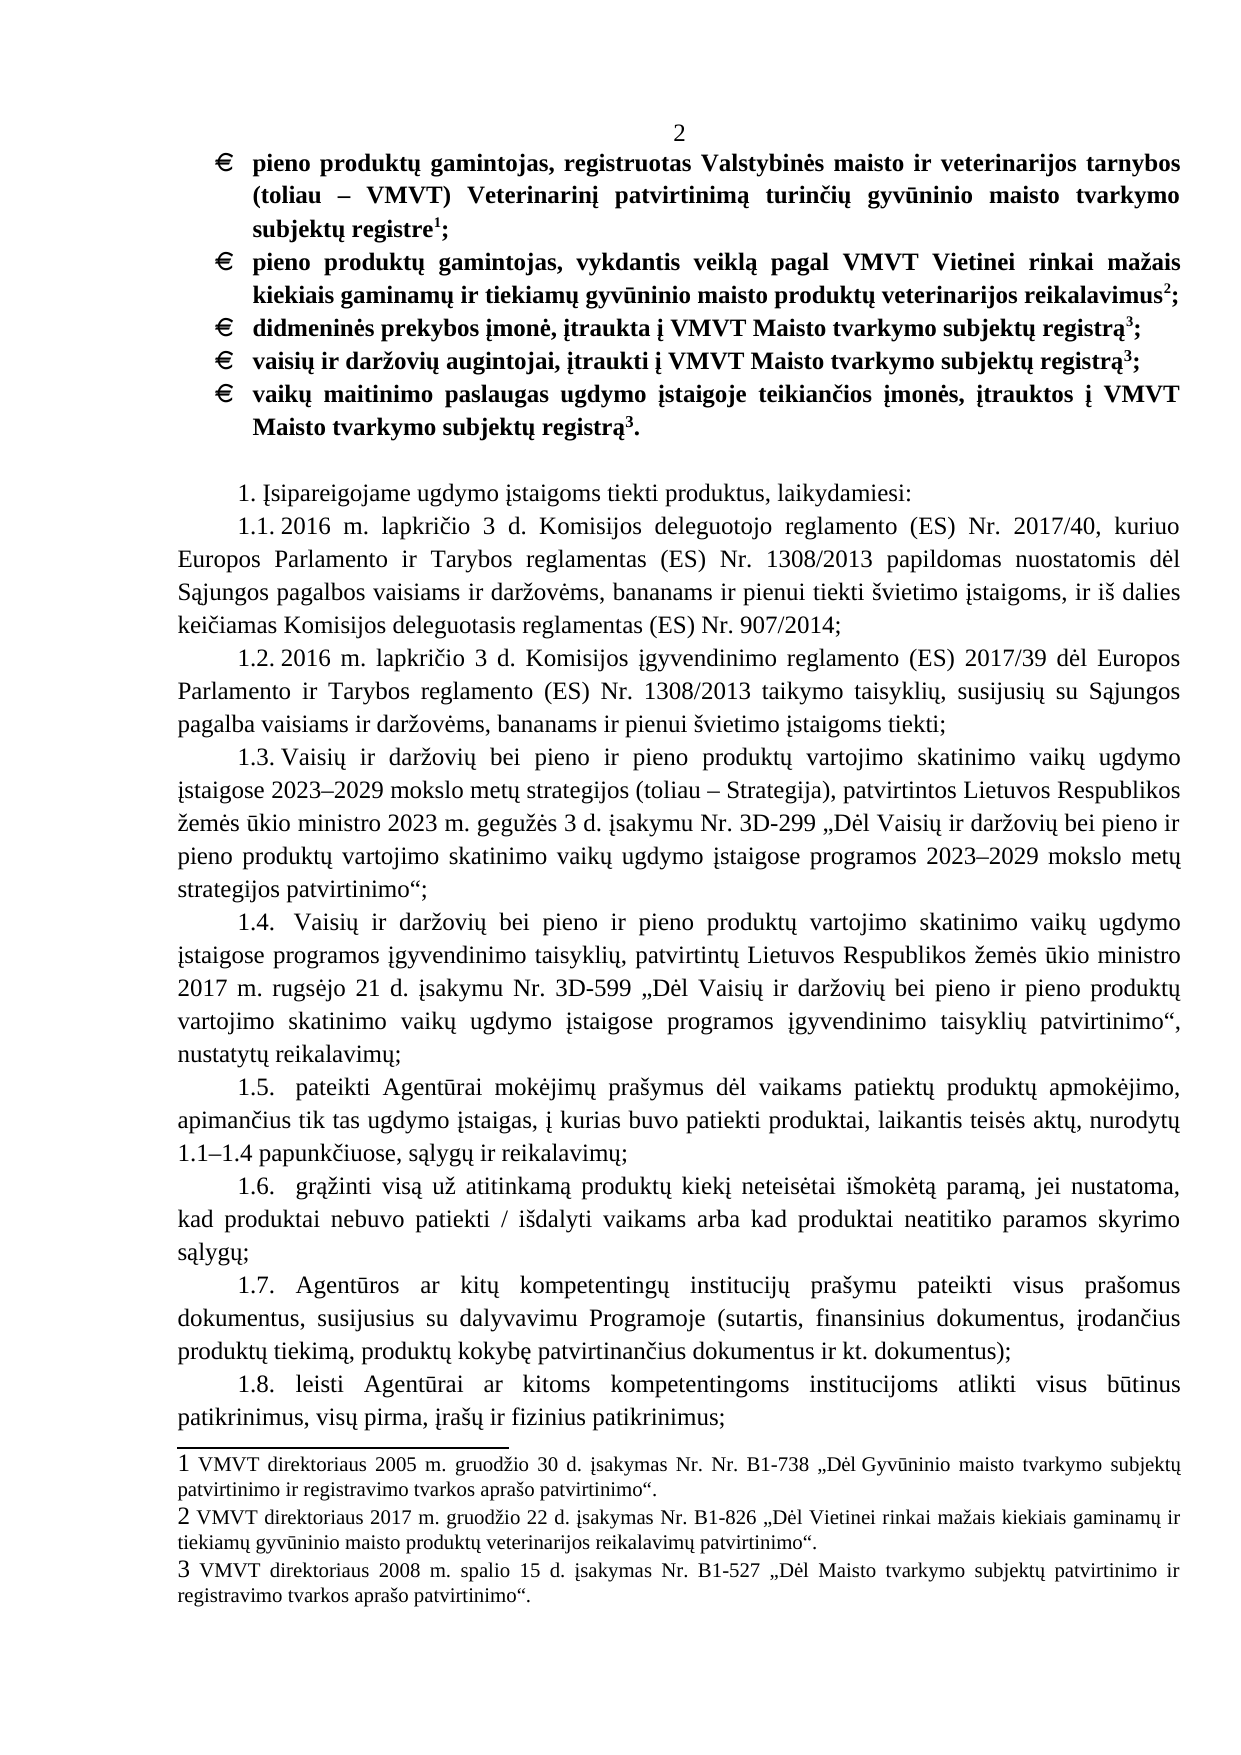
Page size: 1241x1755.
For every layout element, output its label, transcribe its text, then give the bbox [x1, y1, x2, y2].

text  vaikų maitinimo paslaugas ugdymo įstaigoje teikiančios įmonės, įtrauktos į VMVT Maisto tvarkymo subjektų registrą3. [215, 379, 1181, 441]
text 1.4. Vaisių ir daržovių bei pieno ir pieno produktų vartojimo skatinimo vaikų ugdymo įstaigose programos įgyvendinimo taisyklių, patvirtintų Lietuvos Respublikos žemės ūkio ministro 2017 m. rugsėjo 21 d. įsakymu Nr. 3D-599 „Dėl Vaisių ir daržovių bei pieno ir pieno produktų vartojimo skatinimo vaikų ugdymo įstaigose programos įgyvendinimo taisyklių patvirtinimo“, nustatytų reikalavimų; [177, 907, 1181, 1068]
text 1.8. leisti Agentūrai ar kitoms kompetentingoms institucijoms atlikti visus būtinus patikrinimus, visų pirma, įrašų ir fizinius patikrinimus; [177, 1369, 1181, 1431]
text  pieno produktų gamintojas, vykdantis veiklą pagal VMVT Vietinei rinkai mažais kiekiais gaminamų ir tiekiamų gyvūninio maisto produktų veterinarijos reikalavimus; [215, 247, 1181, 308]
text 1.7. Agentūros ar kitų kompetentingų institucijų prašymu pateikti visus prašomus dokumentus, susijusius su dalyvavimu Programoje (sutartis, finansinius dokumentus, įrodančius produktų tiekimą, produktų kokybę patvirtinančius dokumentus ir kt. dokumentus); [177, 1270, 1181, 1365]
text 1. Įsipareigojame ugdymo įstaigoms tiekti produktus, laikydamiesi: [237, 478, 1181, 507]
text  vaisių ir daržovių augintojai, įtraukti į VMVT Maisto tvarkymo subjektų registrą3; [215, 346, 1181, 374]
text 1.5. pateikti Agentūrai mokėjimų prašymus dėl vaikams patiektų produktų apmokėjimo, apimančius tik tas ugdymo įstaigas, į kurias buvo patiekti produktai, laikantis teisės aktų, nurodytų 1.1–1.4 papunkčiuose, sąlygų ir reikalavimų; [177, 1072, 1181, 1167]
text VMVT direktoriaus 2008 m. spalio 15 d. įsakymas Nr. B1-527 „Dėl Maisto tvarkymo subjektų patvirtinimo ir registravimo tvarkos aprašo patvirtinimo“. [177, 1554, 1181, 1607]
text VMVT direktoriaus 2005 m. gruodžio 30 d. įsakymas Nr. Nr. B1-738 „Dėl Gyvūninio maisto tvarkymo subjektų patvirtinimo ir registravimo tvarkos aprašo patvirtinimo“. [177, 1448, 1181, 1501]
text 1.1. 2016 m. lapkričio 3 d. Komisijos deleguotojo reglamento (ES) Nr. 2017/40, kuriuo Europos Parlamento ir Tarybos reglamentas (ES) Nr. 1308/2013 papildomas nuostatomis dėl Sąjungos pagalbos vaisiams ir daržovėms, bananams ir pienui tiekti švietimo įstaigoms, ir iš dalies keičiamas Komisijos deleguotasis reglamentas (ES) Nr. 907/2014; [177, 511, 1181, 639]
text 1.2. 2016 m. lapkričio 3 d. Komisijos įgyvendinimo reglamento (ES) 2017/39 dėl Europos Parlamento ir Tarybos reglamento (ES) Nr. 1308/2013 taikymo taisyklių, susijusių su Sąjungos pagalba vaisiams ir daržovėms, bananams ir pienui švietimo įstaigoms tiekti; [177, 643, 1181, 738]
text 1.3. Vaisių ir daržovių bei pieno ir pieno produktų vartojimo skatinimo vaikų ugdymo įstaigose 2023–2029 mokslo metų strategijos (toliau – Strategija), patvirtintos Lietuvos Respublikos žemės ūkio ministro 2023 m. gegužės 3 d. įsakymu Nr. 3D-299 „Dėl Vaisių ir daržovių bei pieno ir pieno produktų vartojimo skatinimo vaikų ugdymo įstaigose programos 2023–2029 mokslo metų strategijos patvirtinimo“; [177, 742, 1181, 903]
text VMVT direktoriaus 2017 m. gruodžio 22 d. įsakymas Nr. B1-826 „Dėl Vietinei rinkai mažais kiekiais gaminamų ir tiekiamų gyvūninio maisto produktų veterinarijos reikalavimų patvirtinimo“. [177, 1501, 1181, 1554]
text 1.6. grąžinti visą už atitinkamą produktų kiekį neteisėtai išmokėtą paramą, jei nustatoma, kad produktai nebuvo patiekti / išdalyti vaikams arba kad produktai neatitiko paramos skyrimo sąlygų; [177, 1171, 1181, 1266]
text  didmeninės prekybos įmonė, įtraukta į VMVT Maisto tvarkymo subjektų registrą; [215, 313, 1181, 341]
text  pieno produktų gamintojas, registruotas Valstybinės maisto ir veterinarijos tarnybos (toliau – VMVT) Veterinarinį patvirtinimą turinčių gyvūninio maisto tvarkymo subjektų registre; [215, 148, 1181, 242]
